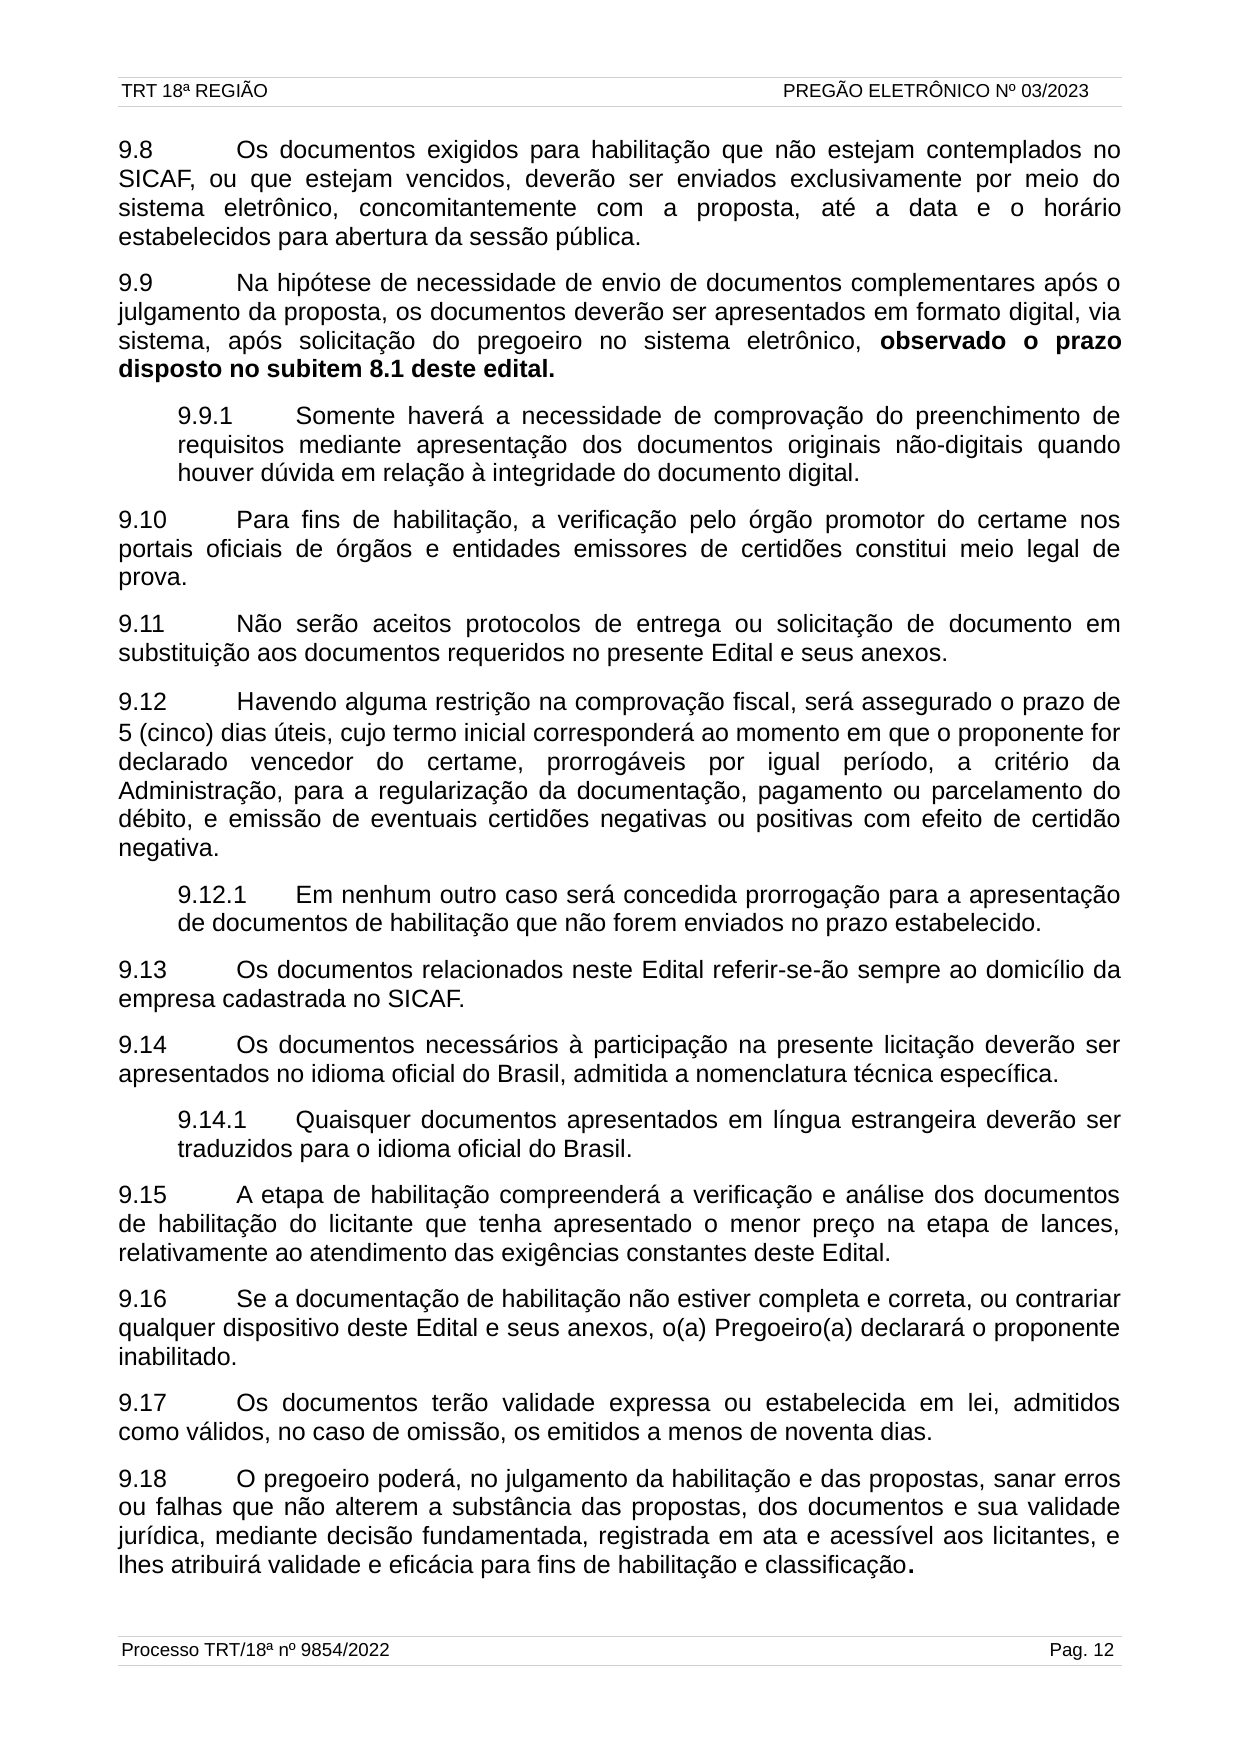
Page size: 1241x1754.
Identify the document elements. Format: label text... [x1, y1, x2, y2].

text 9.13 Os documentos relacionados neste Edital referir-se-ão sempre ao domicílio da empresa cadastrada no SICAF. [118, 955, 1122, 1012]
text 9.12.1 Em nenhum outro caso será concedida prorrogação para a apresentação de documentos de habilitação que não forem enviados no prazo estabelecido. [177, 879, 1122, 937]
list 9.9.1 Somente haverá a necessidade de comprovação do preenchimento de requisitos mediante apresentação dos documentos originais não-digitais quando houver dúvida em relação à integridade do documento digital. [177, 401, 1122, 487]
text 9.12 Havendo alguma restrição na comprovação fiscal, será assegurado o prazo de 5 (cinco) dias úteis, cujo termo inicial corresponderá ao momento em que o proponente for declarado vencedor do certame, prorrogáveis por igual período, a critério da Administração, para a regularização da documentação, pagamento ou parcelamento do débito, e emissão de eventuais certidões negativas ou positivas com efeito de certidão negativa. [118, 684, 1122, 862]
text 9.16 Se a documentação de habilitação não estiver completa e correta, ou contrariar qualquer dispositivo deste Edital e seus anexos, o(a) Pregoeiro(a) declarará o proponente inabilitado. [118, 1284, 1122, 1371]
text 9.10 Para fins de habilitação, a verificação pelo órgão promotor do certame nos portais oficiais de órgãos e entidades emissores de certidões constitui meio legal de prova. [118, 505, 1122, 591]
text 9.11 Não serão aceitos protocolos de entrega ou solicitação de documento em substituição aos documentos requeridos no presente Edital e seus anexos. [118, 609, 1122, 666]
text 9.17 Os documentos terão validade expressa ou estabelecida em lei, admitidos como válidos, no caso de omissão, os emitidos a menos de noventa dias. [118, 1388, 1122, 1446]
text 9.9 Na hipótese de necessidade de envio de documentos complementares após o julgamento da proposta, os documentos deverão ser apresentados em formato digital, via sistema, após solicitação do pregoeiro no sistema eletrônico, observado o prazo disposto no subitem 8.1 deste edital. [118, 268, 1122, 383]
text 9.18 O pregoeiro poderá, no julgamento da habilitação e das propostas, sanar erros ou falhas que não alterem a substância das propostas, dos documentos e sua validade jurídica, mediante decisão fundamentada, registrada em ata e acessível aos licitantes, e lhes atribuirá validade e eficácia para fins de habilitação e classificação. [118, 1463, 1122, 1578]
text 9.14 Os documentos necessários à participação na presente licitação deverão ser apresentados no idioma oficial do Brasil, admitida a nomenclatura técnica específica. [118, 1030, 1122, 1087]
text 9.14.1 Quaisquer documentos apresentados em língua estrangeira deverão ser traduzidos para o idioma oficial do Brasil. [177, 1105, 1122, 1163]
text 9.8 Os documentos exigidos para habilitação que não estejam contemplados no SICAF, ou que estejam vencidos, deverão ser enviados exclusivamente por meio do sistema eletrônico, concomitantemente com a proposta, até a data e o horário estabelecidos para abertura da sessão pública. [118, 136, 1122, 251]
text 9.15 A etapa de habilitação compreenderá a verificação e análise dos documentos de habilitação do licitante que tenha apresentado o menor preço na etapa de lances, relativamente ao atendimento das exigências constantes deste Edital. [118, 1180, 1122, 1267]
